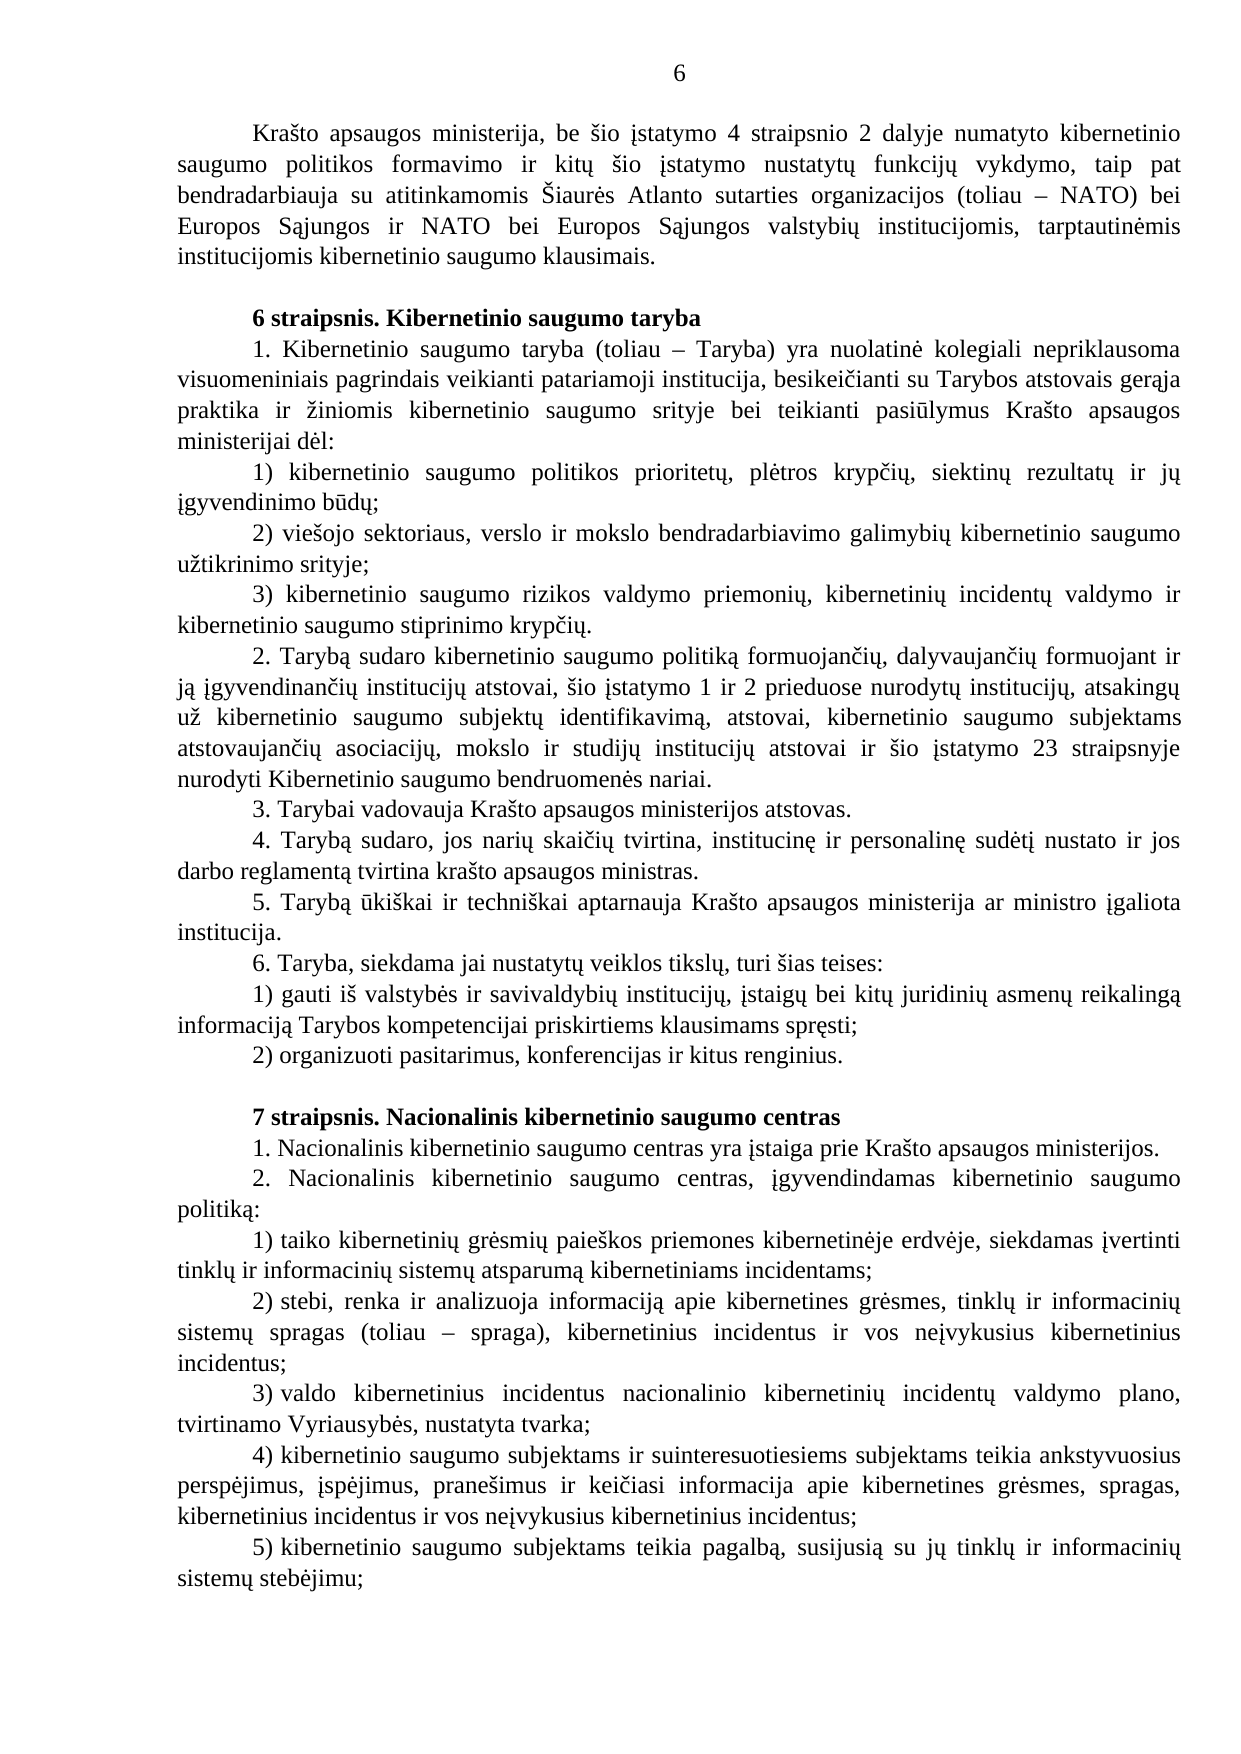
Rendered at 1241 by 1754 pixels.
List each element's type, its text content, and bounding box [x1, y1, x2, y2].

text 2. Tarybą sudaro kibernetinio saugumo politiką formuojančių, dalyvaujančių formuojant ir ją įgyvendinančių institucijų atstovai, šio įstatymo 1 ir 2 prieduose nurodytų institucijų, atsakingų už kibernetinio saugumo subjektų identifikavimą, atstovai, kibernetinio saugumo subjektams atstovaujančių asociacijų, mokslo ir studijų institucijų atstovai ir šio įstatymo 23 straipsnyje nurodyti Kibernetinio saugumo bendruomenės nariai. [177, 641, 1182, 793]
text 7 straipsnis. Nacionalinis kibernetinio saugumo centras [177, 1102, 1182, 1131]
text 2) viešojo sektoriaus, verslo ir mokslo bendradarbiavimo galimybių kibernetinio saugumo užtikrinimo srityje; [177, 518, 1182, 577]
text 3) valdo kibernetinius incidentus nacionalinio kibernetinių incidentų valdymo plano, tvirtinamo Vyriausybės, nustatyta tvarka; [177, 1378, 1182, 1438]
text 3. Tarybai vadovauja Krašto apsaugos ministerijos atstovas. [177, 794, 1182, 823]
text 2) stebi, renka ir analizuoja informaciją apie kibernetines grėsmes, tinklų ir informacinių sistemų spragas (toliau – spraga), kibernetinius incidentus ir vos neįvykusius kibernetinius incidentus; [177, 1286, 1182, 1376]
text 5) kibernetinio saugumo subjektams teikia pagalbą, susijusią su jų tinklų ir informacinių sistemų stebėjimu; [177, 1532, 1182, 1592]
text 6. Taryba, siekdama jai nustatytų veiklos tikslų, turi šias teises: [177, 948, 1182, 977]
text 1) taiko kibernetinių grėsmių paieškos priemones kibernetinėje erdvėje, siekdamas įvertinti tinklų ir informacinių sistemų atsparumą kibernetiniams incidentams; [177, 1225, 1182, 1284]
text 1. Kibernetinio saugumo taryba (toliau – Taryba) yra nuolatinė kolegiali nepriklausoma visuomeniniais pagrindais veikianti patariamoji institucija, besikeičianti su Tarybos atstovais gerąja praktika ir žiniomis kibernetinio saugumo srityje bei teikianti pasiūlymus Krašto apsaugos ministerijai dėl: [177, 334, 1182, 454]
text 4) kibernetinio saugumo subjektams ir suinteresuotiesiems subjektams teikia ankstyvuosius perspėjimus, įspėjimus, pranešimus ir keičiasi informacija apie kibernetines grėsmes, spragas, kibernetinius incidentus ir vos neįvykusius kibernetinius incidentus; [177, 1440, 1182, 1530]
text 6 straipsnis. Kibernetinio saugumo taryba [177, 303, 1182, 332]
text 3) kibernetinio saugumo rizikos valdymo priemonių, kibernetinių incidentų valdymo ir kibernetinio saugumo stiprinimo krypčių. [177, 579, 1182, 639]
text 1. Nacionalinis kibernetinio saugumo centras yra įstaiga prie Krašto apsaugos ministerijos. [177, 1133, 1182, 1161]
text 2) organizuoti pasitarimus, konferencijas ir kitus renginius. [177, 1040, 1182, 1069]
text Krašto apsaugos ministerija, be šio įstatymo 4 straipsnio 2 dalyje numatyto kibernetinio saugumo politikos formavimo ir kitų šio įstatymo nustatytų funkcijų vykdymo, taip pat bendradarbiauja su atitinkamomis Šiaurės Atlanto sutarties organizacijos (toliau – NATO) bei Europos Sąjungos ir NATO bei Europos Sąjungos valstybių institucijomis, tarptautinėmis institucijomis kibernetinio saugumo klausimais. [177, 118, 1182, 270]
text 2. Nacionalinis kibernetinio saugumo centras, įgyvendindamas kibernetinio saugumo politiką: [177, 1163, 1182, 1223]
text 1) gauti iš valstybės ir savivaldybių institucijų, įstaigų bei kitų juridinių asmenų reikalingą informaciją Tarybos kompetencijai priskirtiems klausimams spręsti; [177, 979, 1182, 1038]
text 5. Tarybą ūkiškai ir techniškai aptarnauja Krašto apsaugos ministerija ar ministro įgaliota institucija. [177, 887, 1182, 946]
text 4. Tarybą sudaro, jos narių skaičių tvirtina, institucinę ir personalinę sudėtį nustato ir jos darbo reglamentą tvirtina krašto apsaugos ministras. [177, 825, 1182, 885]
text 1) kibernetinio saugumo politikos prioritetų, plėtros krypčių, siektinų rezultatų ir jų įgyvendinimo būdų; [177, 457, 1182, 516]
